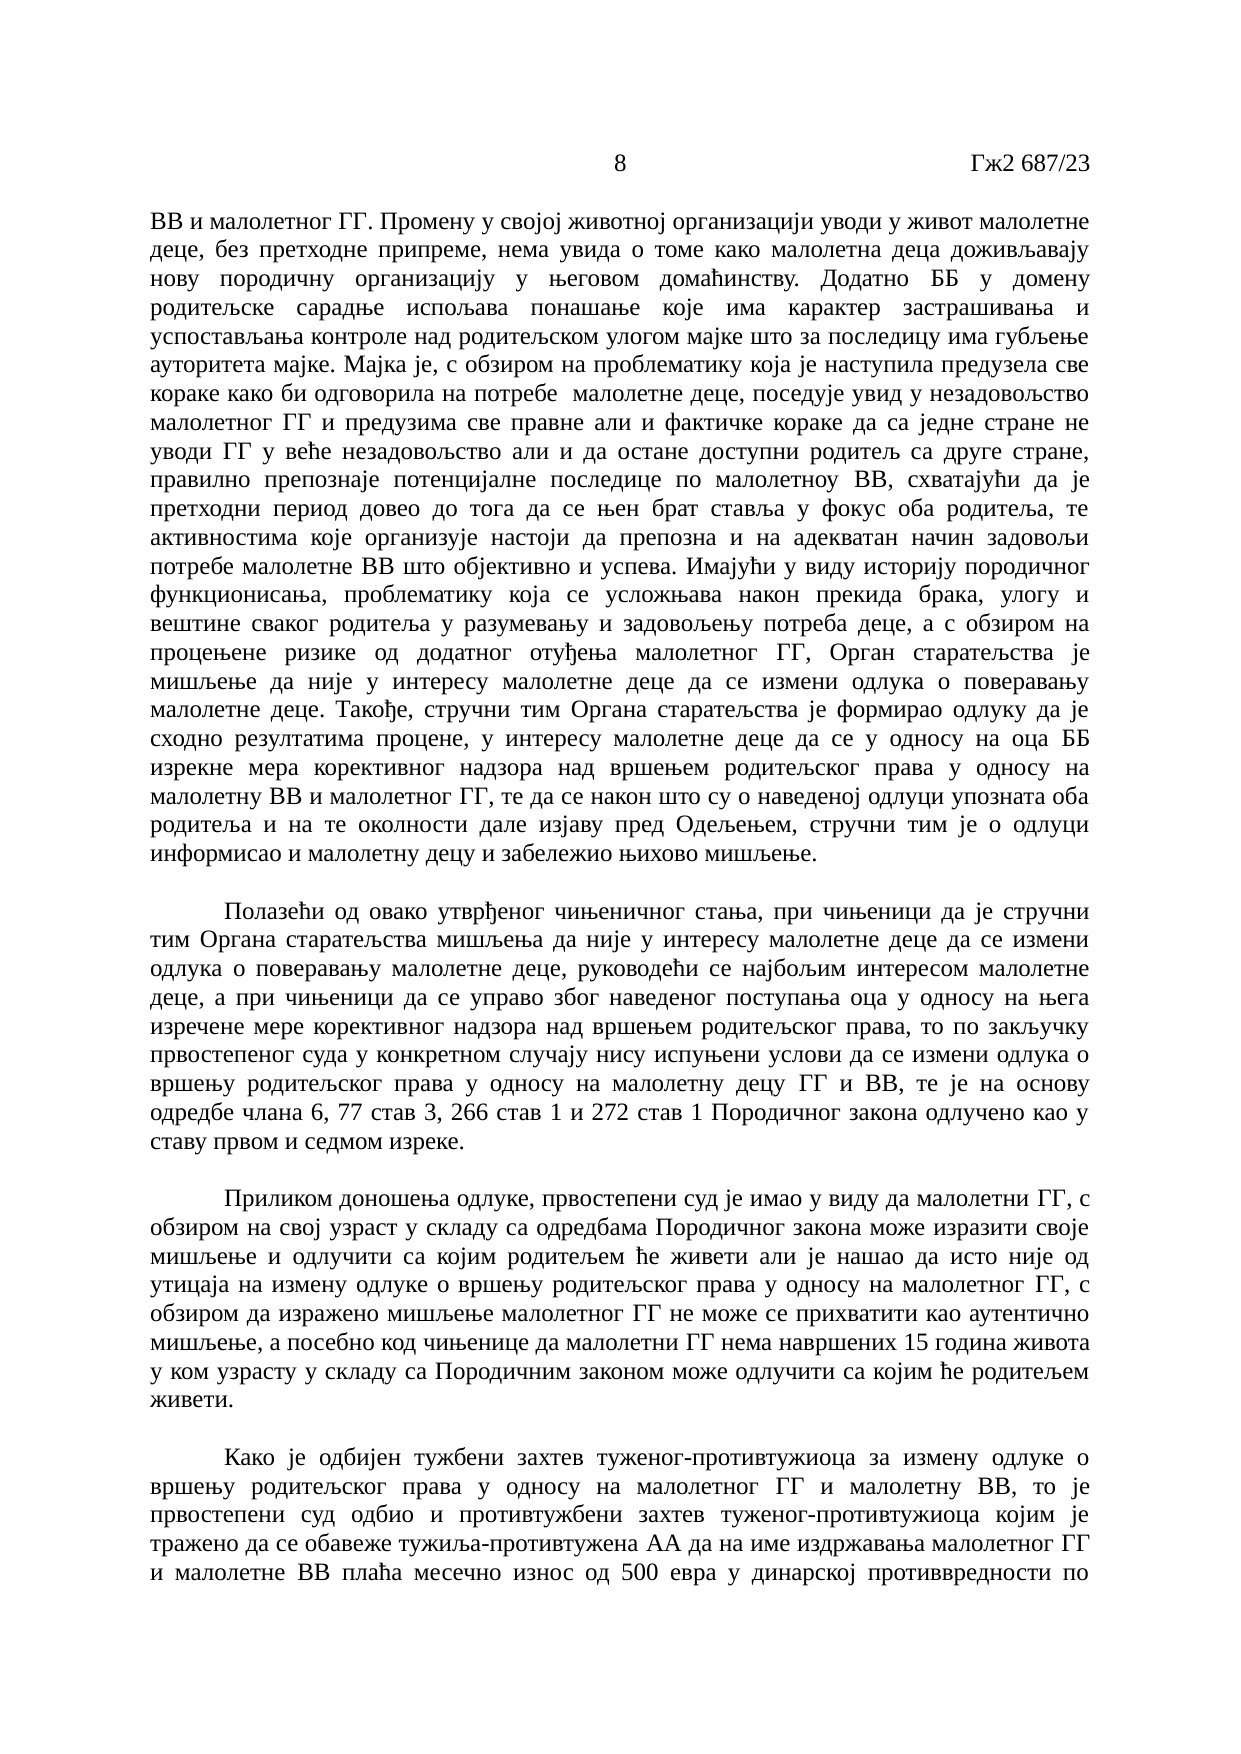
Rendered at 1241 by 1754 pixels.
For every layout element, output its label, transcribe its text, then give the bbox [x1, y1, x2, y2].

text Полазећи од овако утврђеног чињеничног стања, при чињеници да је стручни тим Органа старатељства мишљења да није у интересу малолетне деце да се измени одлука о поверавању малолетне деце, руководећи се најбољим интересом малолетне деце, а при чињеници да се управо због наведеног поступања оца у односу на њега изречене мере корективног надзора над вршењем родитељског права, то по закључку првостeпeног суда у конкретном случају нису испуњени услови да се измени одлука о вршењу родитељског права у односу на малолетну децу ГГ и ВВ, те је на основу одредбе члана 6, 77 став 3, 266 став 1 и 272 став 1 Породичног закона одлучено као у ставу првом и седмом изреке. [150, 896, 1090, 1154]
text Како је одбијен тужбени захтев туженог-противтужиоца за измену одлуке о вршењу родитељског права у односу на малолетног ГГ и малолетну ВВ, то је првостeпeни суд одбио и противтужбени захтев туженог-противтужиоца којим је тражено да се обавеже тужиља-противтужена АА да на име издржавања малолетног ГГ и малолетне ВВ плаћа месечно износ од 500 евра у динарској противвредности по [150, 1442, 1090, 1586]
text Приликом доношења одлуке, првостeпeни суд је имао у виду да малолетни ГГ, с обзиром на свој узраст у складу са одредбама Породичног закона може изразити своје мишљење и одлучити са којим родитељем ће живети али је нашао да исто није од утицаја на измену одлуке о вршењу родитељског права у односу на малолетног ГГ, с обзиром да изражено мишљење малолетног ГГ не може се прихватити као аутентично мишљење, а посебно код чињенице да малолетни ГГ нема навршених 15 година живота у ком узрасту у складу са Породичним законом може одлучити са којим ће родитељем живети. [150, 1183, 1090, 1413]
text ВВ и малолетног ГГ. Промену у својој животној организацији уводи у живот малолетне деце, без претходне припреме, нема увида о томе како малолетна деца доживљавају нову породичну организацију у његовом домаћинству. Додатно ББ у домену родитељске сарадње испољава понашање које има карактер застрашивања и успостављања контроле над родитељском улогом мајке што за последицу има губљење ауторитета мајке. Мајка је, с обзиром на проблематику која је наступила предузела све кораке како би одговорила на потребе малолетне деце, поседује увид у незадовољство малолетног ГГ и предузима све правне али и фактичке кораке да са једне стране не уводи ГГ у веће незадовољство али и да остане доступни родитељ са друге стране, правилно препознаје потенцијалне последице по малолетноу ВВ, схватајући да је претходни период довео до тога да се њен брат ставља у фокус оба родитеља, те активностима које организује настоји да препозна и на адекватан начин задовољи потребе малолетне ВВ што објективно и успева. Имајући у виду историју породичног функционисања, проблематику која се усложњава након прекида брака, улогу и вештине сваког родитеља у разумевању и задовољењу потреба деце, а с обзиром на процењене ризике од додатног отуђења малолетног ГГ, Орган старатељства је мишљење да није у интересу малолетне деце да се измени одлука о поверавању малолетне деце. Такође, стручни тим Органа старатељства је формирао одлуку да је сходно резултатима процене, у интересу малолетне деце да се у односу на оца ББ изрекне мера корективног надзора над вршењем родитељског права у односу на малолетну ВВ и малолетног ГГ, те да се након што су о наведеној одлуци упозната оба родитеља и на те околности дале изјаву пред Одељењем, стручни тим је о одлуци информисао и малолетну децу и забележио њихово мишљење. [150, 206, 1090, 867]
